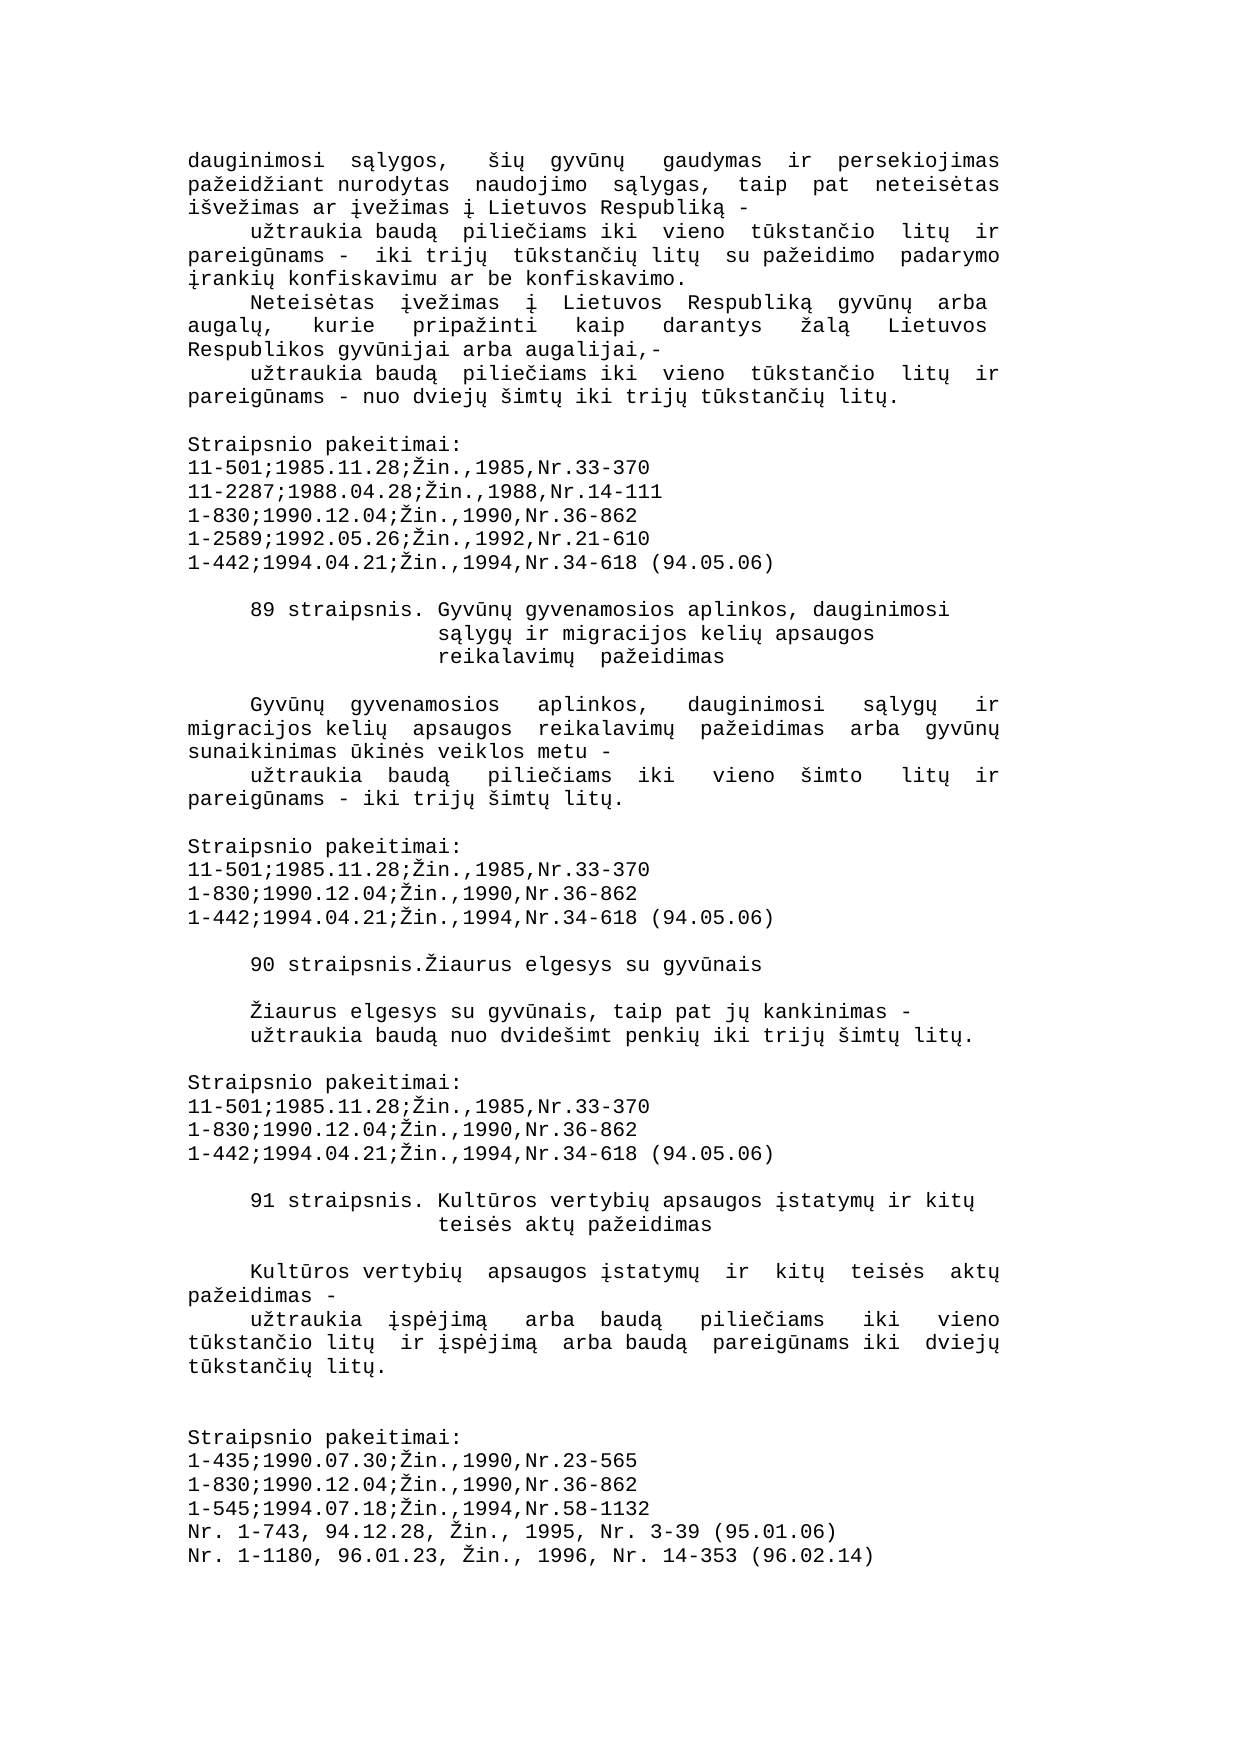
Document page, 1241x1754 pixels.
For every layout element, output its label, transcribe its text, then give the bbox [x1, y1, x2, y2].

text Straipsnio pakeitimai: [187, 836, 1053, 859]
text pareigūnams - nuo dviejų šimtų iki trijų tūkstančių litų. [187, 386, 1053, 410]
text 1-442;1994.04.21;Žin.,1994,Nr.34-618 (94.05.06) [187, 552, 1053, 576]
text augalų, kurie pripažinti kaip darantys žalą Lietuvos [187, 316, 1053, 339]
text 11-501;1985.11.28;Žin.,1985,Nr.33-370 [187, 457, 1053, 481]
text užtraukia baudą nuo dvidešimt penkių iki trijų šimtų litų. [187, 1025, 1053, 1048]
text dauginimosi sąlygos, šių gyvūnų gaudymas ir persekiojimas [187, 150, 1053, 174]
text Straipsnio pakeitimai: [187, 1427, 1053, 1451]
text Neteisėtas įvežimas į Lietuvos Respubliką gyvūnų arba [187, 292, 1053, 316]
text užtraukia baudą piliečiams iki vieno tūkstančio litų ir [187, 363, 1053, 386]
text sąlygų ir migracijos kelių apsaugos [187, 623, 1053, 647]
text pažeidimas - [187, 1285, 1053, 1309]
text 89 straipsnis. Gyvūnų gyvenamosios aplinkos, dauginimosi [187, 599, 1053, 623]
text Kultūros vertybių apsaugos įstatymų ir kitų teisės aktų [187, 1261, 1053, 1285]
text 1-545;1994.07.18;Žin.,1994,Nr.58-1132 [187, 1498, 1053, 1521]
text Straipsnio pakeitimai: [187, 434, 1053, 457]
text 11-2287;1988.04.28;Žin.,1988,Nr.14-111 [187, 481, 1053, 505]
text 1-2589;1992.05.26;Žin.,1992,Nr.21-610 [187, 528, 1053, 552]
text pareigūnams - iki trijų tūkstančių litų su pažeidimo padarymo [187, 244, 1053, 268]
text Žiaurus elgesys su gyvūnais, taip pat jų kankinimas - [187, 1001, 1053, 1025]
text išvežimas ar įvežimas į Lietuvos Respubliką - [187, 197, 1053, 221]
text teisės aktų pažeidimas [187, 1214, 1053, 1238]
text pareigūnams - iki trijų šimtų litų. [187, 788, 1053, 812]
text 11-501;1985.11.28;Žin.,1985,Nr.33-370 [187, 859, 1053, 883]
text 11-501;1985.11.28;Žin.,1985,Nr.33-370 [187, 1096, 1053, 1119]
text tūkstančių litų. [187, 1356, 1053, 1379]
text migracijos kelių apsaugos reikalavimų pažeidimas arba gyvūnų [187, 717, 1053, 741]
text 1-830;1990.12.04;Žin.,1990,Nr.36-862 [187, 1119, 1053, 1143]
text 90 straipsnis.Žiaurus elgesys su gyvūnais [187, 954, 1053, 978]
text reikalavimų pažeidimas [187, 647, 1053, 670]
text sunaikinimas ūkinės veiklos metu - [187, 741, 1053, 765]
text įrankių konfiskavimu ar be konfiskavimo. [187, 268, 1053, 292]
text 1-830;1990.12.04;Žin.,1990,Nr.36-862 [187, 883, 1053, 907]
text Respublikos gyvūnijai arba augalijai,- [187, 339, 1053, 363]
text užtraukia baudą piliečiams iki vieno tūkstančio litų ir [187, 221, 1053, 244]
text pažeidžiant nurodytas naudojimo sąlygas, taip pat neteisėtas [187, 174, 1053, 197]
text 1-830;1990.12.04;Žin.,1990,Nr.36-862 [187, 505, 1053, 528]
text Straipsnio pakeitimai: [187, 1072, 1053, 1096]
text 1-830;1990.12.04;Žin.,1990,Nr.36-862 [187, 1474, 1053, 1498]
text Nr. 1-1180, 96.01.23, Žin., 1996, Nr. 14-353 (96.02.14) [187, 1545, 1053, 1569]
text Nr. 1-743, 94.12.28, Žin., 1995, Nr. 3-39 (95.01.06) [187, 1521, 1053, 1545]
text 1-442;1994.04.21;Žin.,1994,Nr.34-618 (94.05.06) [187, 907, 1053, 930]
text užtraukia įspėjimą arba baudą piliečiams iki vieno [187, 1309, 1053, 1332]
text 91 straipsnis. Kultūros vertybių apsaugos įstatymų ir kitų [187, 1190, 1053, 1214]
text Gyvūnų gyvenamosios aplinkos, dauginimosi sąlygų ir [187, 694, 1053, 717]
text 1-435;1990.07.30;Žin.,1990,Nr.23-565 [187, 1451, 1053, 1474]
text užtraukia baudą piliečiams iki vieno šimto litų ir [187, 765, 1053, 788]
text tūkstančio litų ir įspėjimą arba baudą pareigūnams iki dviejų [187, 1332, 1053, 1356]
text 1-442;1994.04.21;Žin.,1994,Nr.34-618 (94.05.06) [187, 1143, 1053, 1167]
